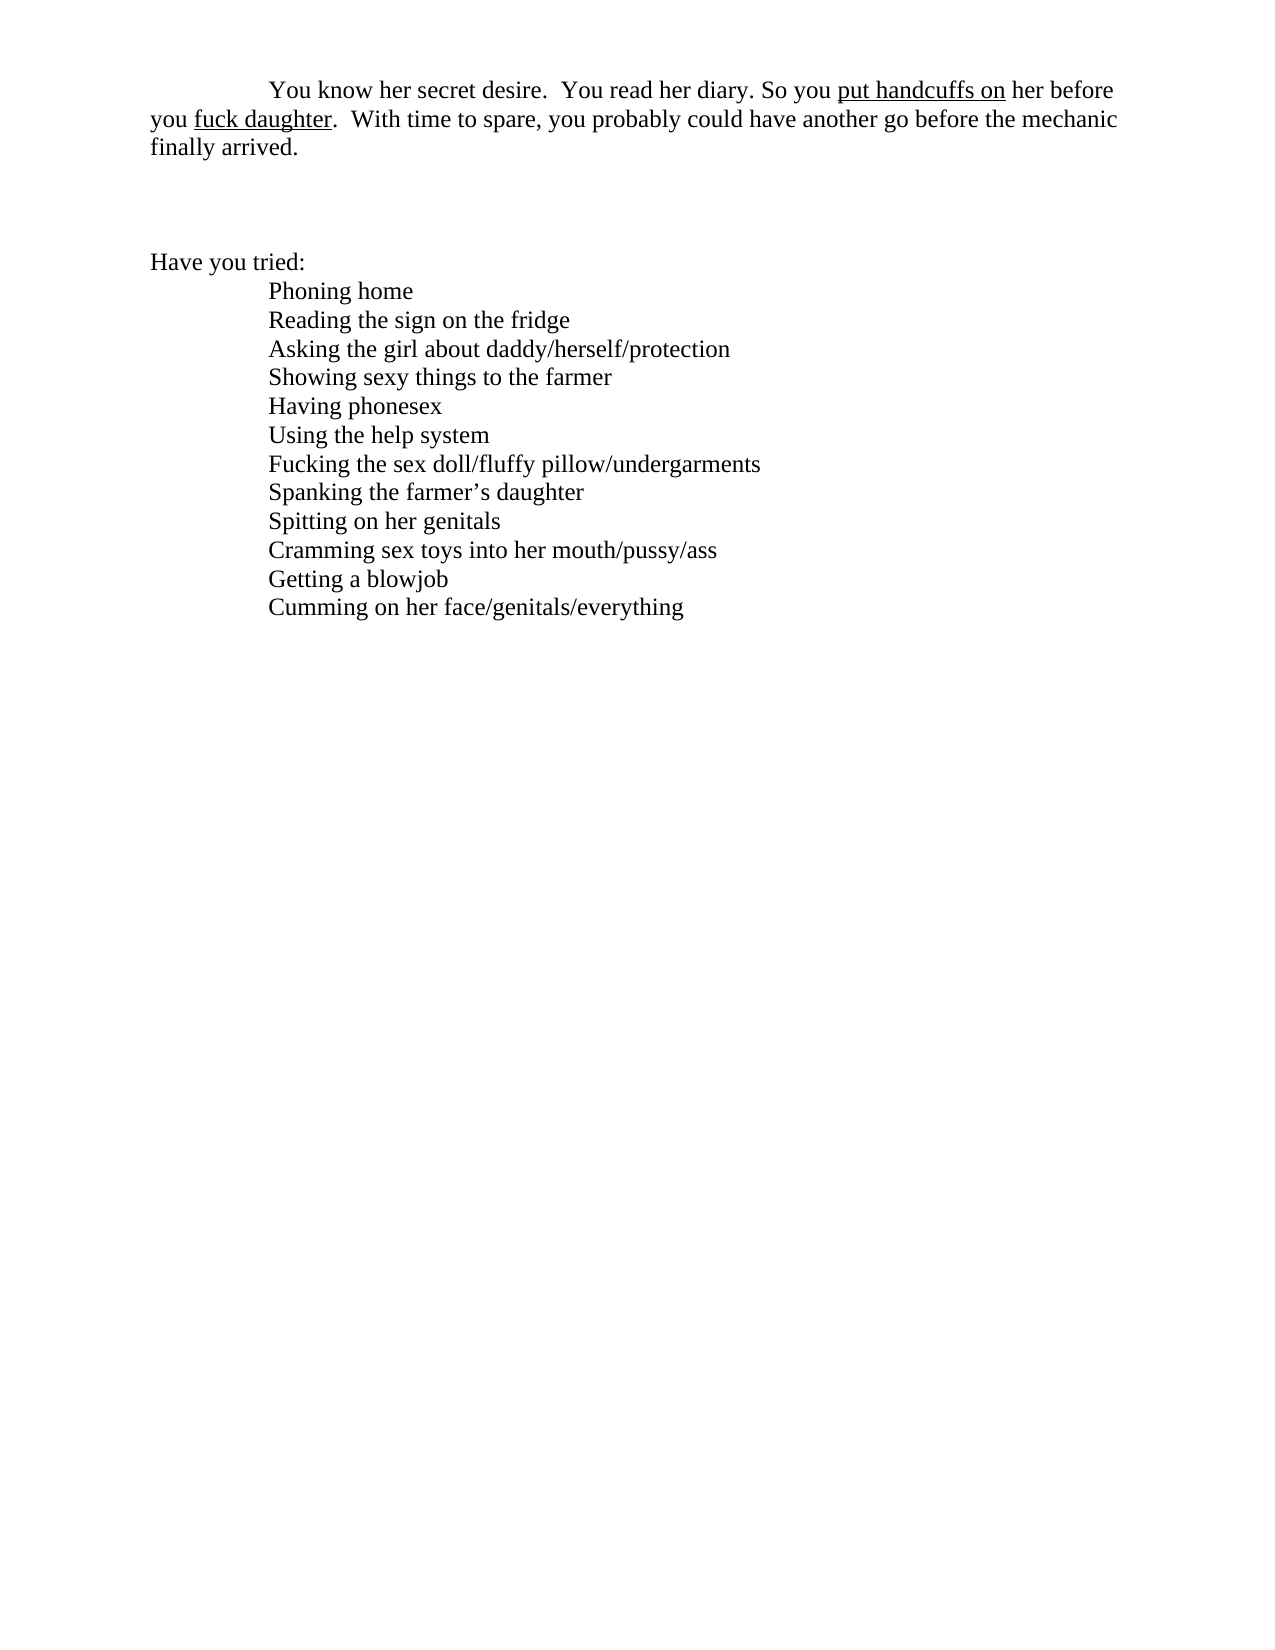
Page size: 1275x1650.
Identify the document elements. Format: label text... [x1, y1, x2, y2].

text Phoning home [150, 276, 1125, 305]
text Cumming on her face/genitals/everything [150, 592, 1125, 621]
text Having phonesex [150, 391, 1125, 420]
text Reading the sign on the fridge [150, 305, 1125, 334]
text Showing sexy things to the farmer [150, 362, 1125, 391]
text Using the help system [150, 420, 1125, 449]
text Asking the girl about daddy/herself/protection [150, 334, 1125, 362]
text Fucking the sex doll/fluffy pillow/undergarments [150, 449, 1125, 477]
text Cramming sex toys into her mouth/pussy/ass [150, 535, 1125, 564]
text Have you tried: [150, 247, 1125, 276]
text Getting a blowjob [150, 564, 1125, 592]
text Spanking the farmer’s daughter [150, 477, 1125, 506]
text You know her secret desire. You read her diary. So you put handcuffs on her before you fuck daughter. With time to spare, you probably could have another go before the mechanic finally arrived. [150, 75, 1125, 161]
text Spitting on her genitals [150, 506, 1125, 535]
